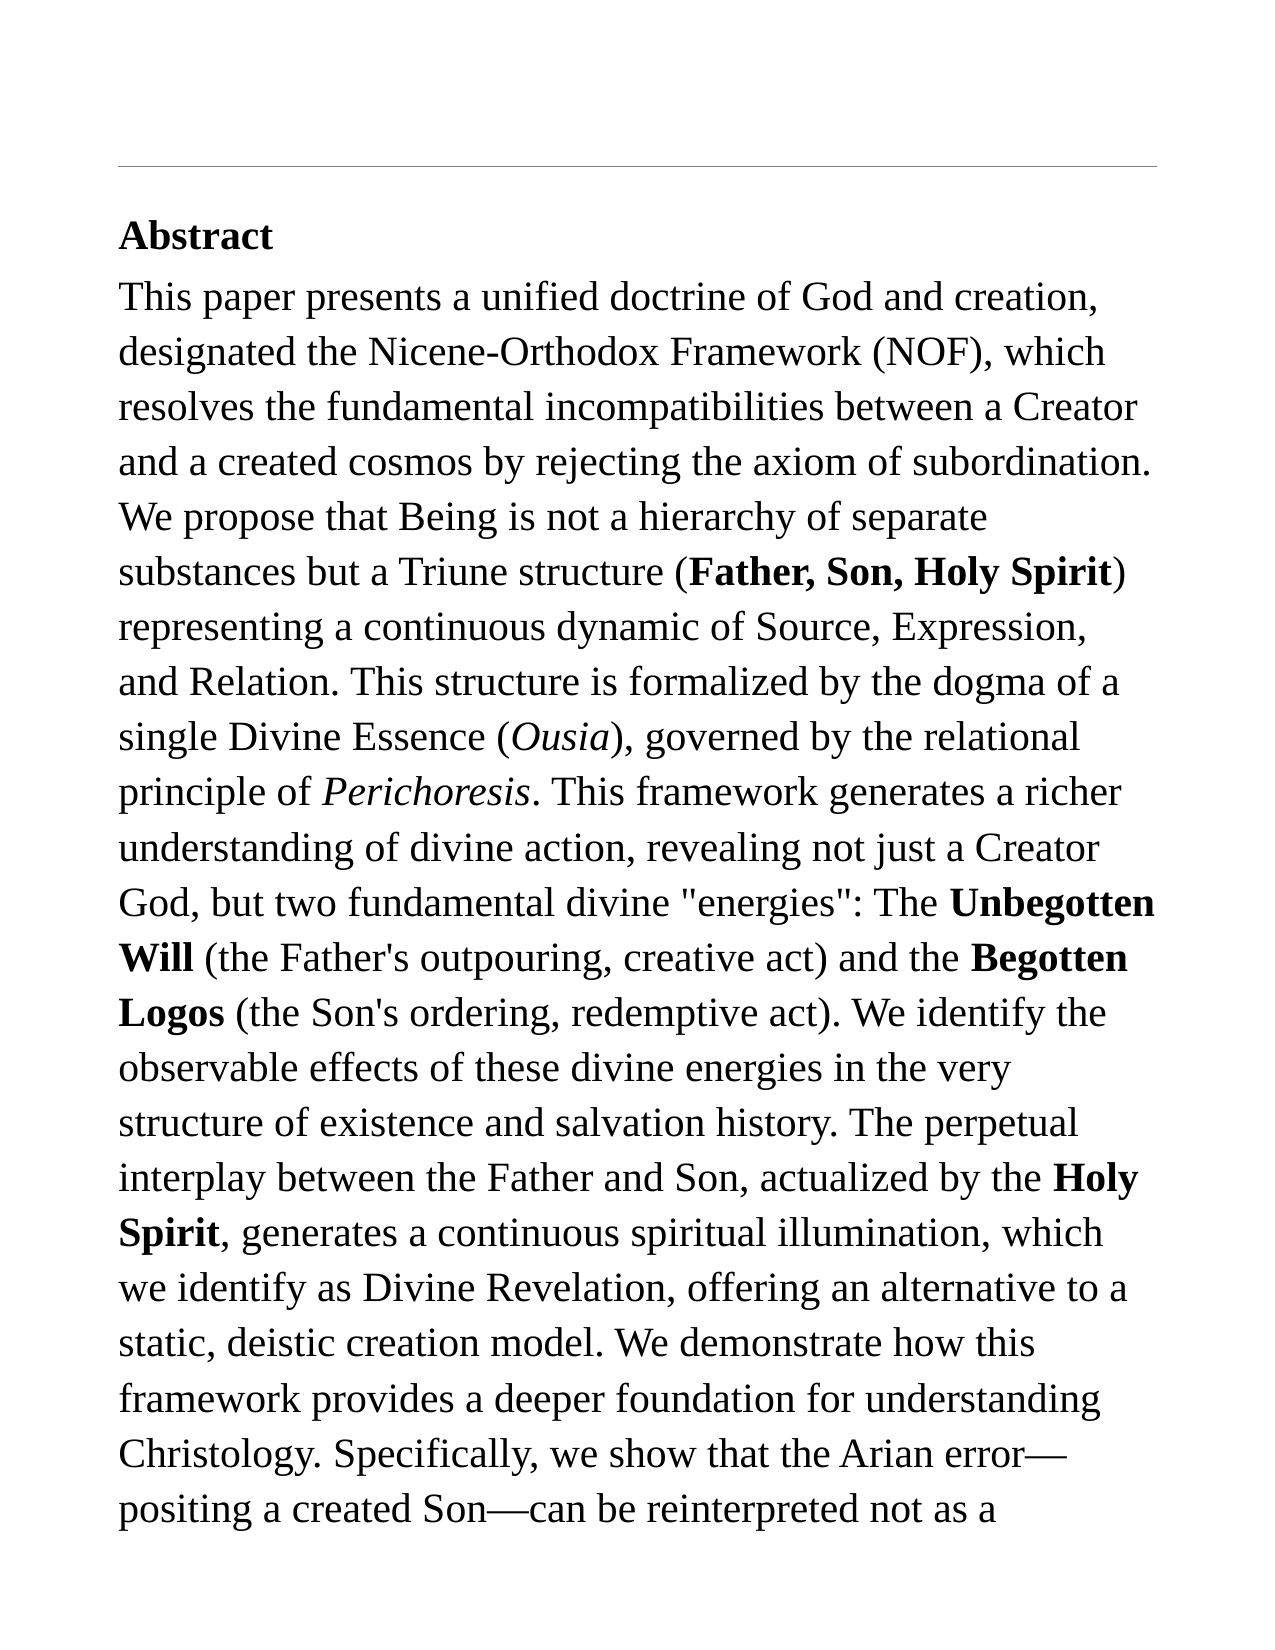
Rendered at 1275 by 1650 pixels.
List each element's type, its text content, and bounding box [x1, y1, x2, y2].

text This paper presents a unified doctrine of God and creation, designated the Nicene-Orthodox Framework (NOF), which resolves the fundamental incompatibilities between a Creator and a created cosmos by rejecting the axiom of subordination. We propose that Being is not a hierarchy of separate substances but a Triune structure (Father, Son, Holy Spirit) representing a continuous dynamic of Source, Expression, and Relation. This structure is formalized by the dogma of a single Divine Essence (Ousia), governed by the relational principle of Perichoresis. This framework generates a richer understanding of divine action, revealing not just a Creator God, but two fundamental divine "energies": The Unbegotten Will (the Father's outpouring, creative act) and the Begotten Logos (the Son's ordering, redemptive act). We identify the observable effects of these divine energies in the very structure of existence and salvation history. The perpetual interplay between the Father and Son, actualized by the Holy Spirit, generates a continuous spiritual illumination, which we identify as Divine Revelation, offering an alternative to a static, deistic creation model. We demonstrate how this framework provides a deeper foundation for understanding Christology. Specifically, we show that the Arian error—positing a created Son—can be reinterpreted not as a [118, 271, 1157, 1531]
subtitle Abstract [118, 211, 1157, 258]
